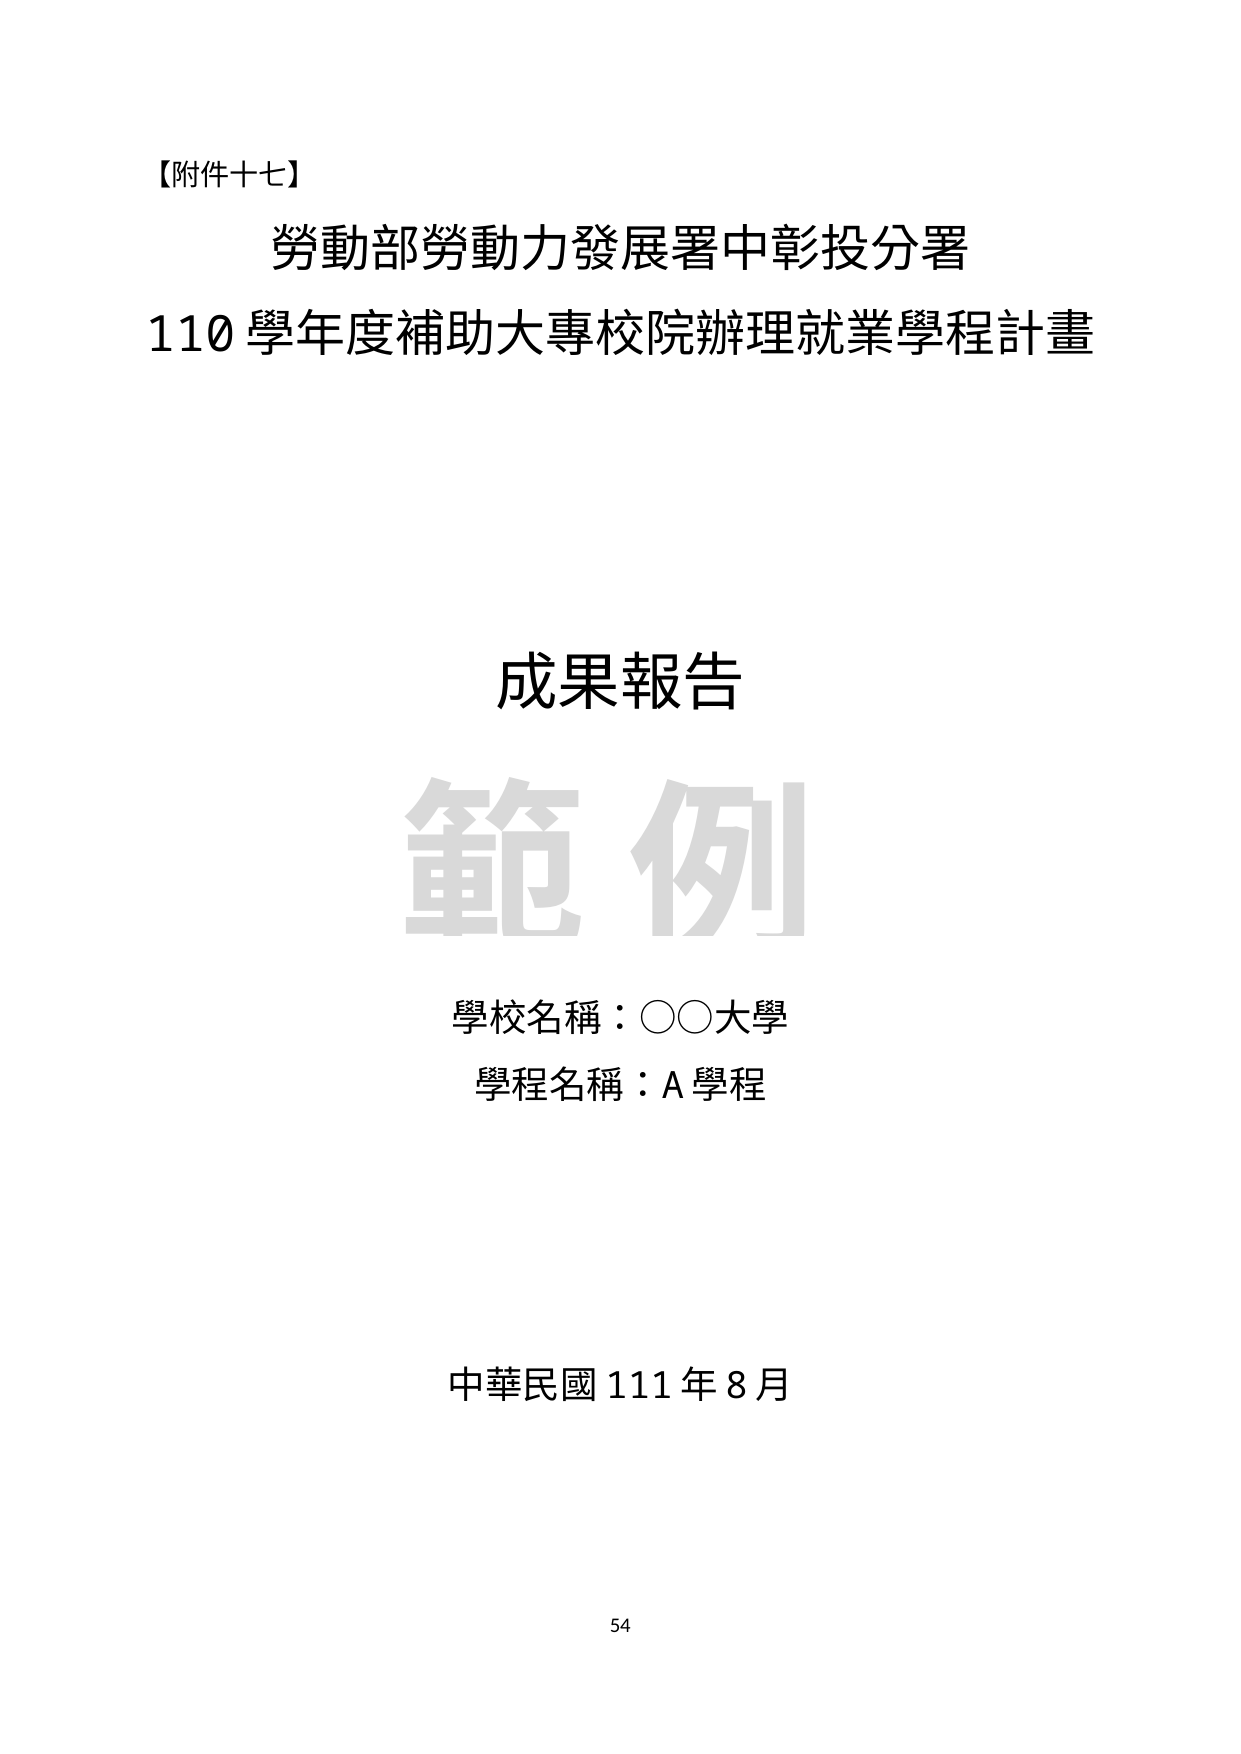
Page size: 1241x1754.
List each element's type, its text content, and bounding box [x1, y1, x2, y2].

text 學校名稱：○○大學 [142, 988, 1098, 1042]
text 學程名稱：A學程 [142, 1055, 1098, 1109]
text 成果報告 [142, 632, 1098, 943]
text 110學年度補助大專校院辦理就業學程計畫 [142, 293, 1098, 366]
text 範 例 [398, 721, 877, 936]
text 【附件十七】 [142, 142, 1098, 196]
text 勞動部勞動力發展署中彰投分署 [142, 208, 1098, 281]
text 中華民國111年8月 [142, 1355, 1098, 1410]
